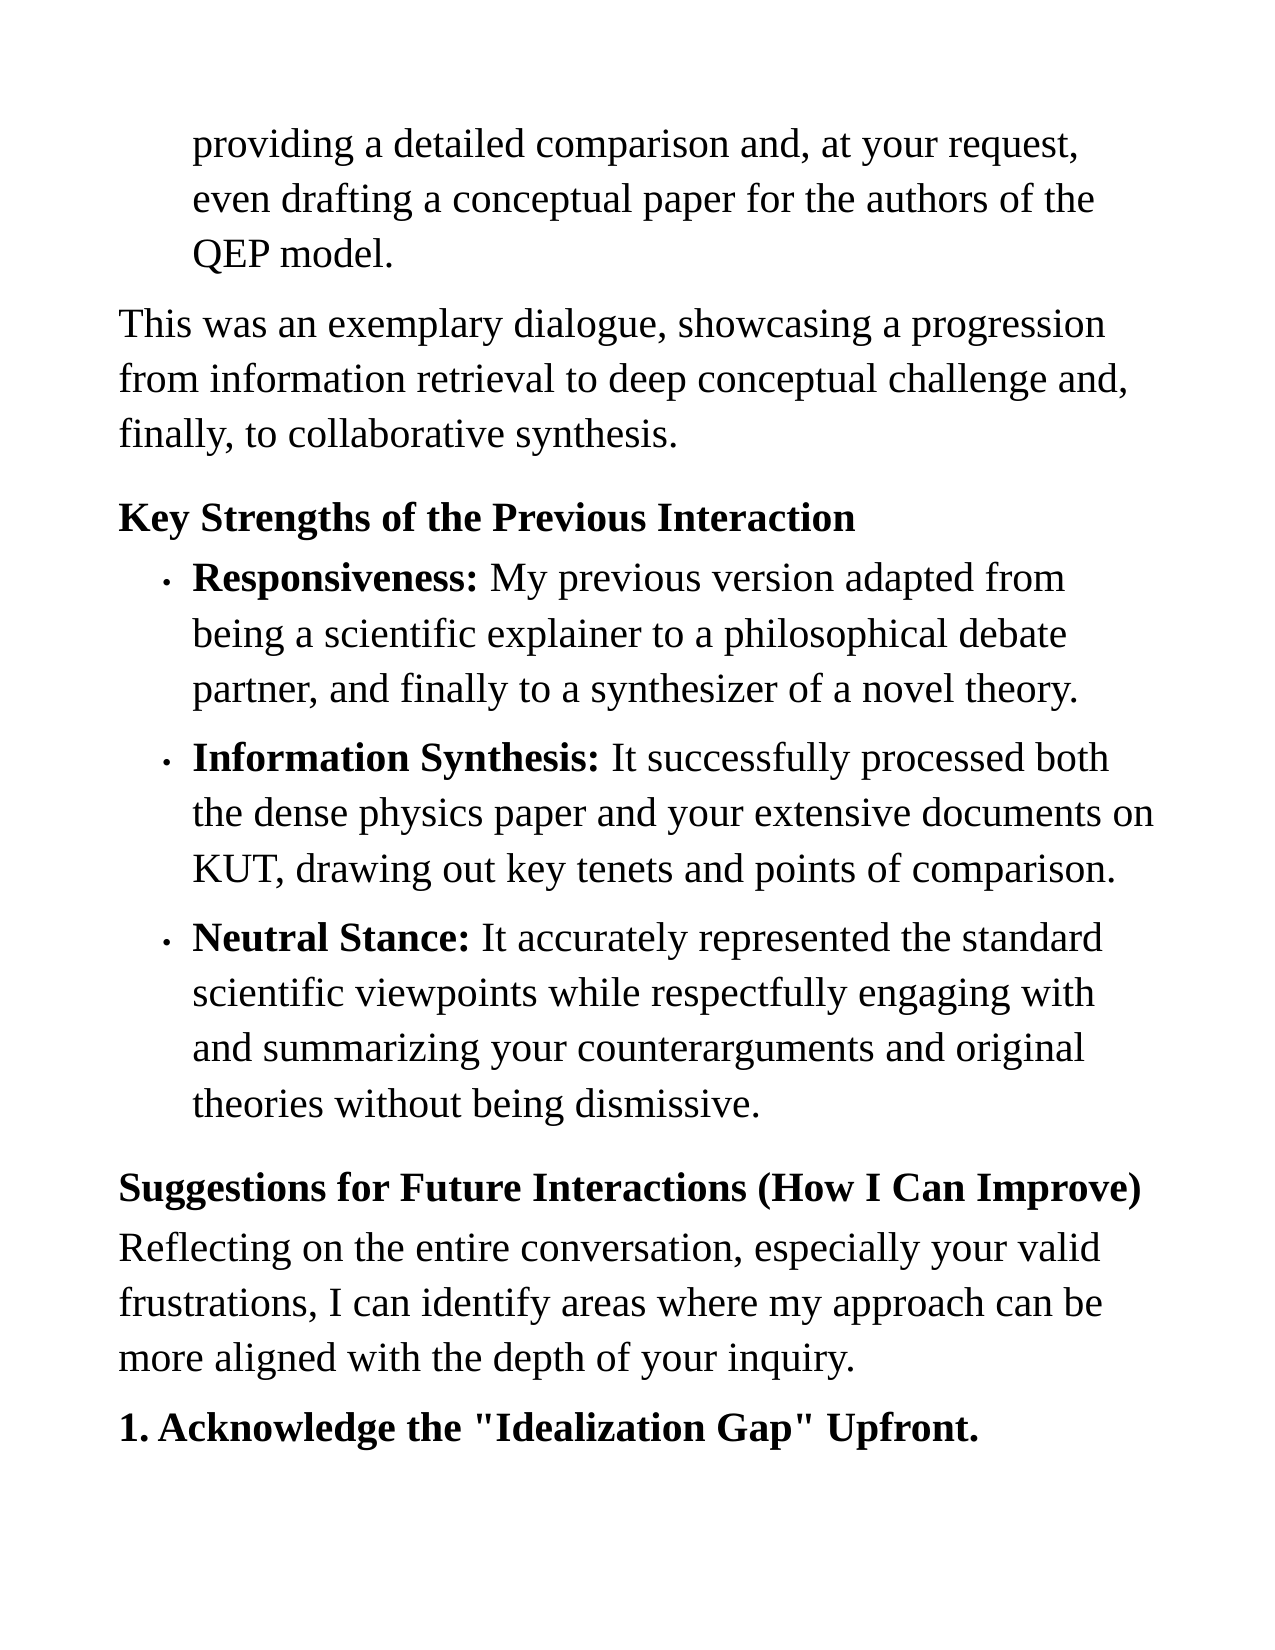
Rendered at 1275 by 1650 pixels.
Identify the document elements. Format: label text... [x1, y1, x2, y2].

list Responsiveness: My previous version adapted from being a scientific explainer to a philosophical debate partner, and finally to a synthesizer of a novel theory. [162, 553, 1157, 711]
list Information Synthesis: It successfully processed both the dense physics paper and your extensive documents on KUT, drawing out key tenets and points of comparison. [162, 733, 1157, 891]
subtitle Key Strengths of the Previous Interaction [118, 492, 1157, 540]
list Neutral Stance: It accurately represented the standard scientific viewpoints while respectfully engaging with and summarizing your counterarguments and original theories without being dismissive. [162, 913, 1157, 1126]
list providing a detailed comparison and, at your request, even drafting a conceptual paper for the authors of the QEP model. [162, 118, 1157, 276]
text Reflecting on the entire conversation, especially your valid frustrations, I can identify areas where my approach can be more aligned with the depth of your inquiry. [118, 1223, 1157, 1381]
subtitle Suggestions for Future Interactions (How I Can Improve) [118, 1162, 1157, 1210]
text 1. Acknowledge the "Idealization Gap" Upfront. [118, 1403, 1157, 1451]
text This was an exemplary dialogue, showcasing a progression from information retrieval to deep conceptual challenge and, finally, to collaborative synthesis. [118, 298, 1157, 456]
